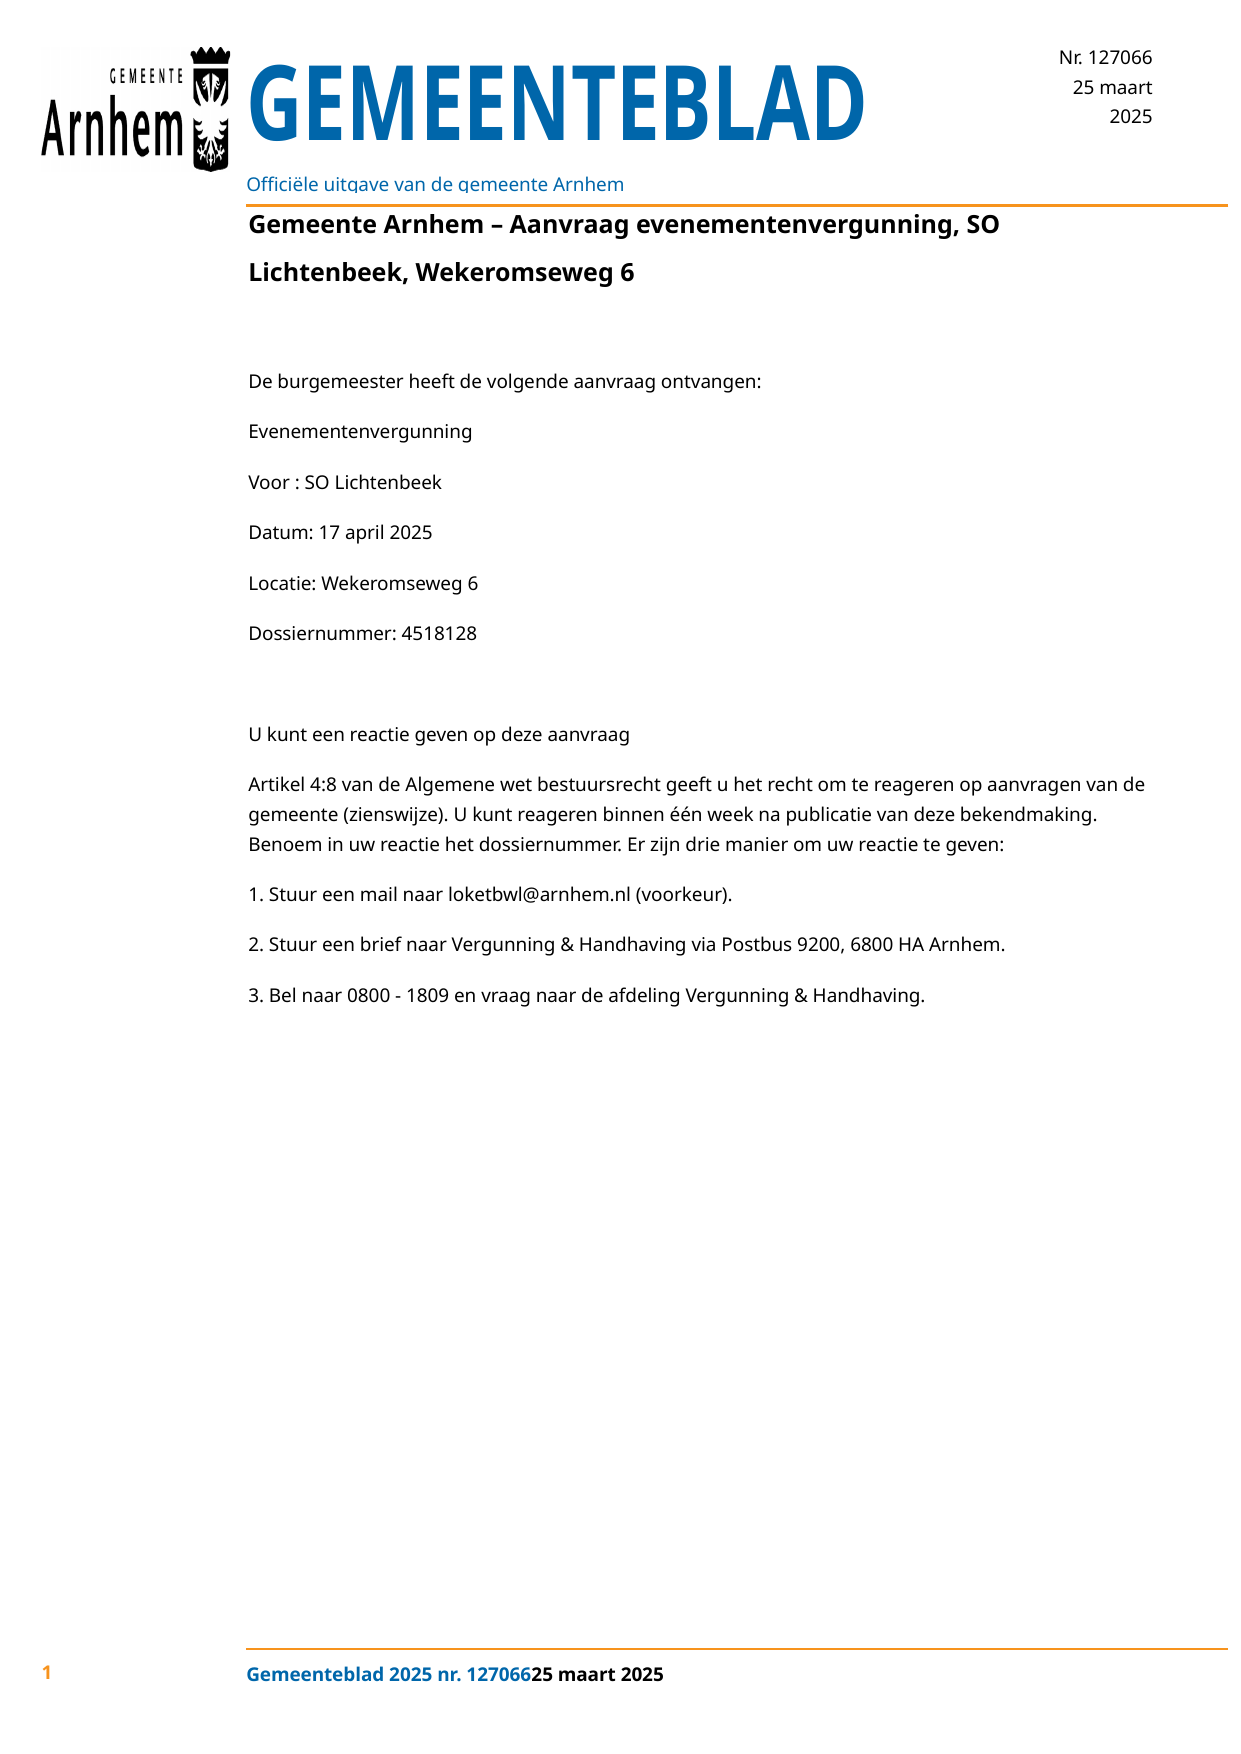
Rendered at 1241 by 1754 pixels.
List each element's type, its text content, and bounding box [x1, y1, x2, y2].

text Datum: 17 april 2025 [248, 519, 1152, 545]
text Voor : SO Lichtenbeek [248, 469, 1152, 495]
picture [41, 47, 231, 172]
text De burgemeester heeft de volgende aanvraag ontvangen: [248, 368, 1152, 394]
text 1. Stuur een mail naar loketbwl@arnhem.nl (voorkeur). [248, 881, 1152, 907]
text Gemeente Arnhem – Aanvraag evenementenvergunning, SO Lichtenbeek, Wekeromseweg 6 [248, 207, 1152, 288]
text 2. Stuur een brief naar Vergunning & Handhaving via Postbus 9200, 6800 HA Arnhem. [248, 932, 1152, 957]
text Locatie: Wekeromseweg 6 [248, 570, 1152, 596]
text Evenementenvergunning [248, 419, 1152, 444]
text 3. Bel naar 0800 - 1809 en vraag naar de afdeling Vergunning & Handhaving. [248, 982, 1152, 1008]
text U kunt een reactie geven op deze aanvraag [248, 721, 1152, 747]
text Artikel 4:8 van de Algemene wet bestuursrecht geeft u het recht om te reageren op aanvragen van de gemeente (zienswijze). U kunt reageren binnen één week na publicatie van deze bekendmaking. Benoem in uw reactie het dossiernummer. Er zijn drie manier om uw reactie te geven: [248, 772, 1152, 857]
text Dossiernummer: 4518128 [248, 620, 1152, 646]
